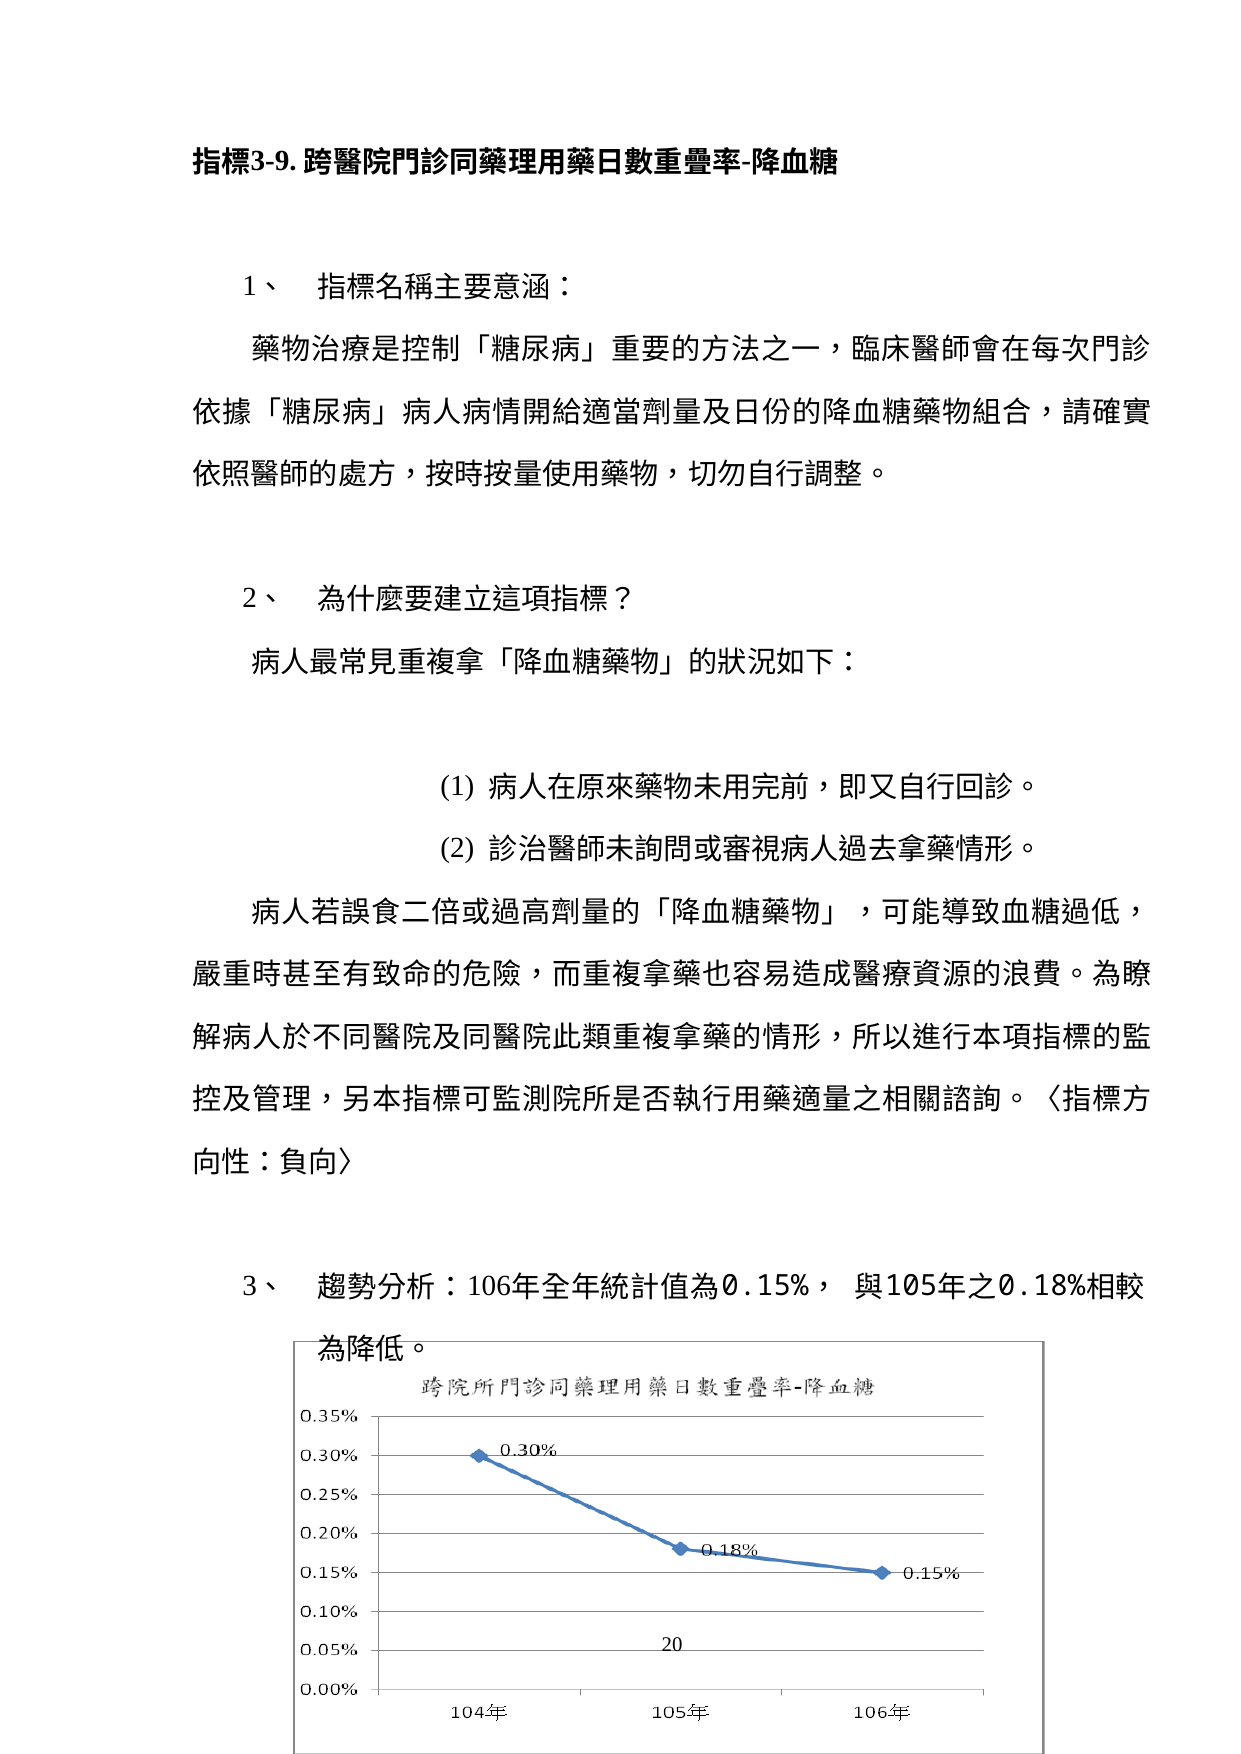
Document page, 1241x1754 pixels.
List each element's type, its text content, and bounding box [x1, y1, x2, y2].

text 藥物治療是控制「糖尿病」重要的方法之一，臨床醫師會在每次門診依據「糖尿病」病人病情開給適當劑量及日份的降血糖藥物組合，請確實依照醫師的處方，按時按量使用藥物，切勿自行調整。 [192, 305, 1152, 493]
text 病人最常見重複拿「降血糖藥物」的狀況如下： [192, 618, 1152, 680]
list 病人在原來藥物未用完前，即又自行回診。 [440, 743, 1108, 805]
list 趨勢分析：106年全年統計值為0.15%， 與105年之0.18%相較為降低。 [242, 1243, 1145, 1368]
list 診治醫師未詢問或審視病人過去拿藥情形。 [440, 805, 1145, 868]
list 指標名稱主要意涵： [242, 243, 1145, 305]
text 病人若誤食二倍或過高劑量的「降血糖藥物」，可能導致血糖過低，嚴重時甚至有致命的危險，而重複拿藥也容易造成醫療資源的浪費。為瞭解病人於不同醫院及同醫院此類重複拿藥的情形，所以進行本項指標的監控及管理，另本指標可監測院所是否執行用藥適量之相關諮詢。〈指標方向性：負向〉 [192, 868, 1152, 1180]
list 為什麼要建立這項指標？ [242, 555, 1145, 618]
text 指標3-9. 跨醫院門診同藥理用藥日數重疊率-降血糖 [192, 118, 1145, 180]
